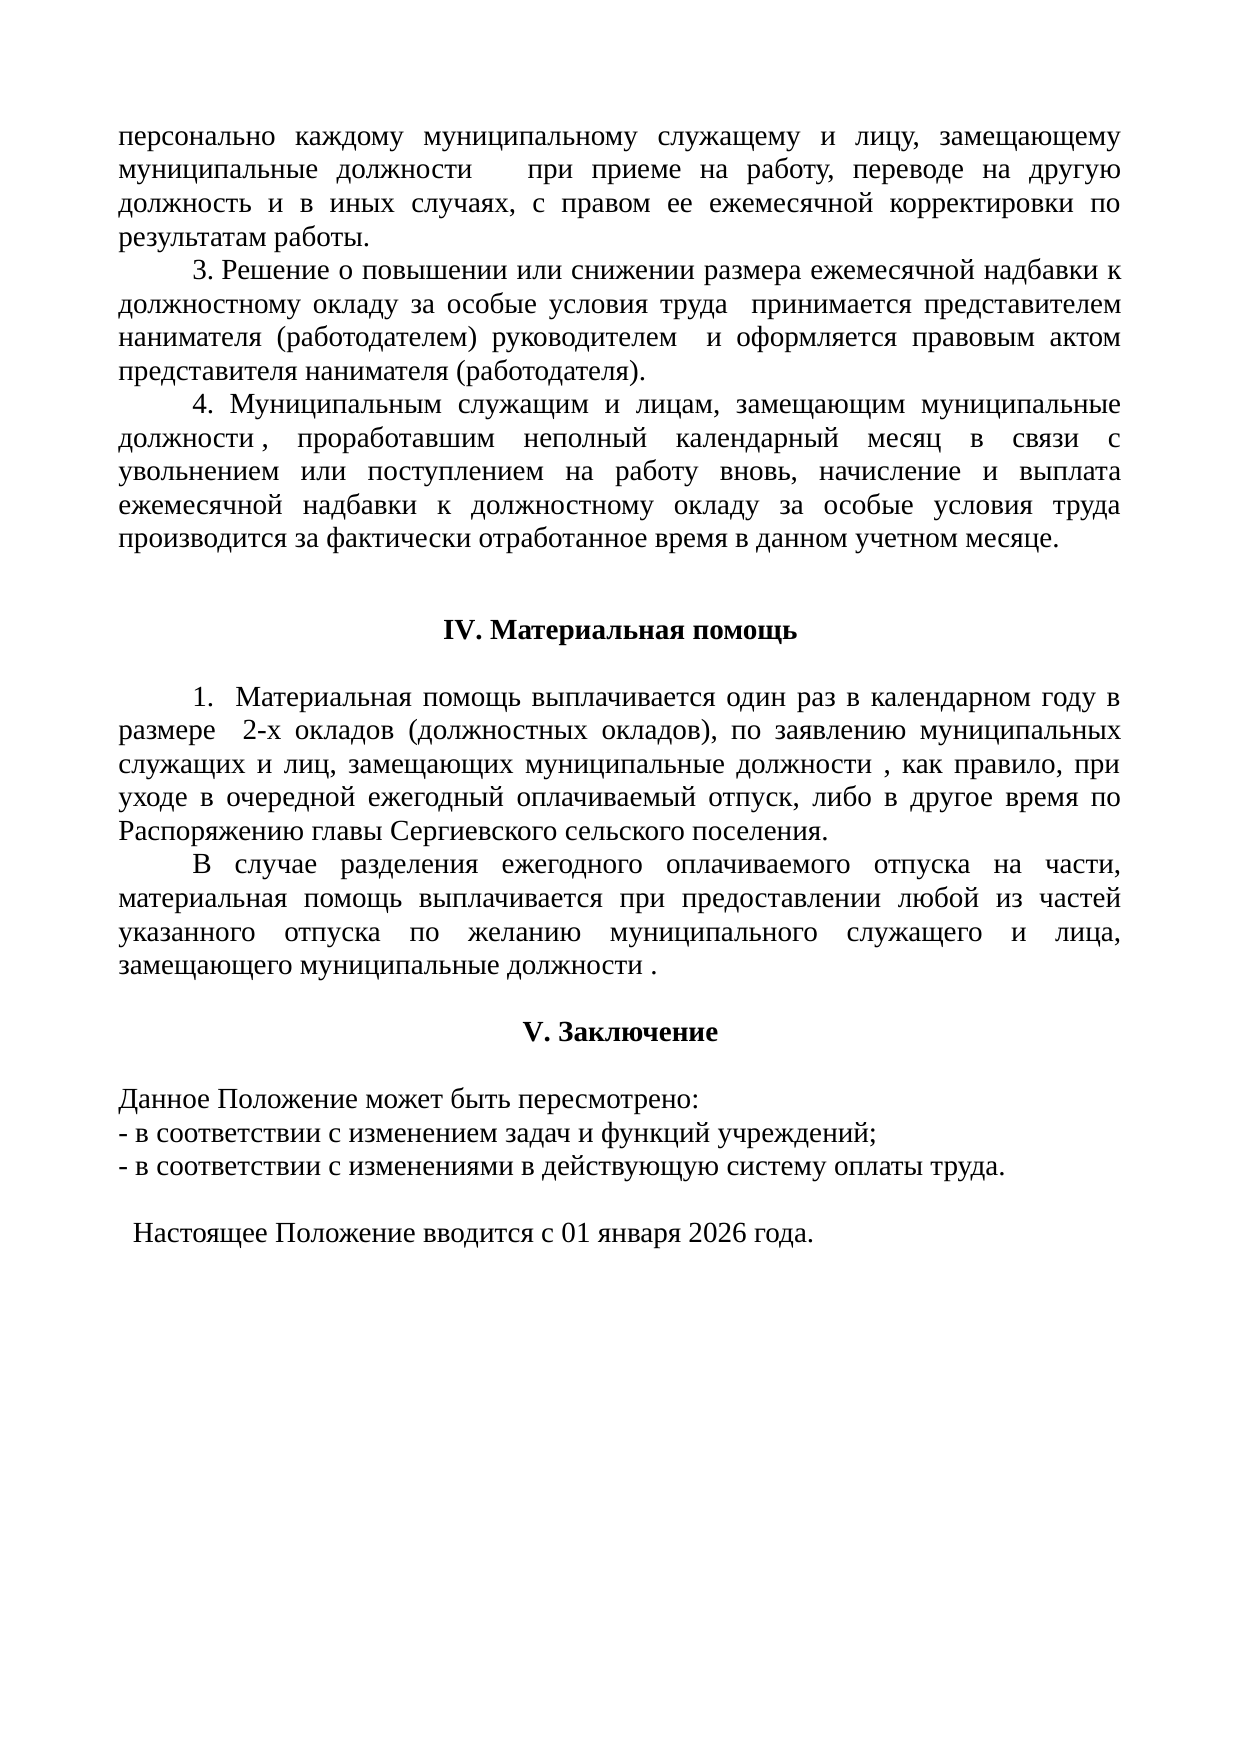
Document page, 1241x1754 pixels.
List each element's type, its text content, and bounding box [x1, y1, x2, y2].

text 3. Решение о повышении или снижении размера ежемесячной надбавки к должностному окладу за особые условия труда принимается представителем нанимателя (работодателем) руководителем и оформляется правовым актом представителя нанимателя (работодателя). [118, 252, 1122, 386]
text - в соответствии с изменением задач и функций учреждений; [118, 1115, 1122, 1148]
text персонально каждому муниципальному служащему и лицу, замещающему муниципальные должности при приеме на работу, переводе на другую должность и в иных случаях, с правом ее ежемесячной корректировки по результатам работы. [118, 118, 1122, 252]
text Данное Положение может быть пересмотрено: [118, 1081, 1122, 1115]
text В случае разделения ежегодного оплачиваемого отпуска на части, материальная помощь выплачивается при предоставлении любой из частей указанного отпуска по желанию муниципального служащего и лица, замещающего муниципальные должности . [118, 847, 1122, 981]
text 1. Материальная помощь выплачивается один раз в календарном году в размере 2-х окладов (должностных окладов), по заявлению муниципальных служащих и лиц, замещающих муниципальные должности , как правило, при уходе в очередной ежегодный оплачиваемый отпуск, либо в другое время по Распоряжению главы Сергиевского сельского поселения. [118, 679, 1122, 847]
text 4. Муниципальным служащим и лицам, замещающим муниципальные должности , проработавшим неполный календарный месяц в связи с увольнением или поступлением на работу вновь, начисление и выплата ежемесячной надбавки к должностному окладу за особые условия труда производится за фактически отработанное время в данном учетном месяце. [118, 386, 1122, 554]
text IV. Материальная помощь [118, 612, 1122, 645]
text Настоящее Положение вводится с 01 января 2026 года. [118, 1216, 1122, 1249]
text - в соответствии с изменениями в действующую систему оплаты труда. [118, 1148, 1122, 1182]
text V. Заключение [118, 1014, 1122, 1048]
